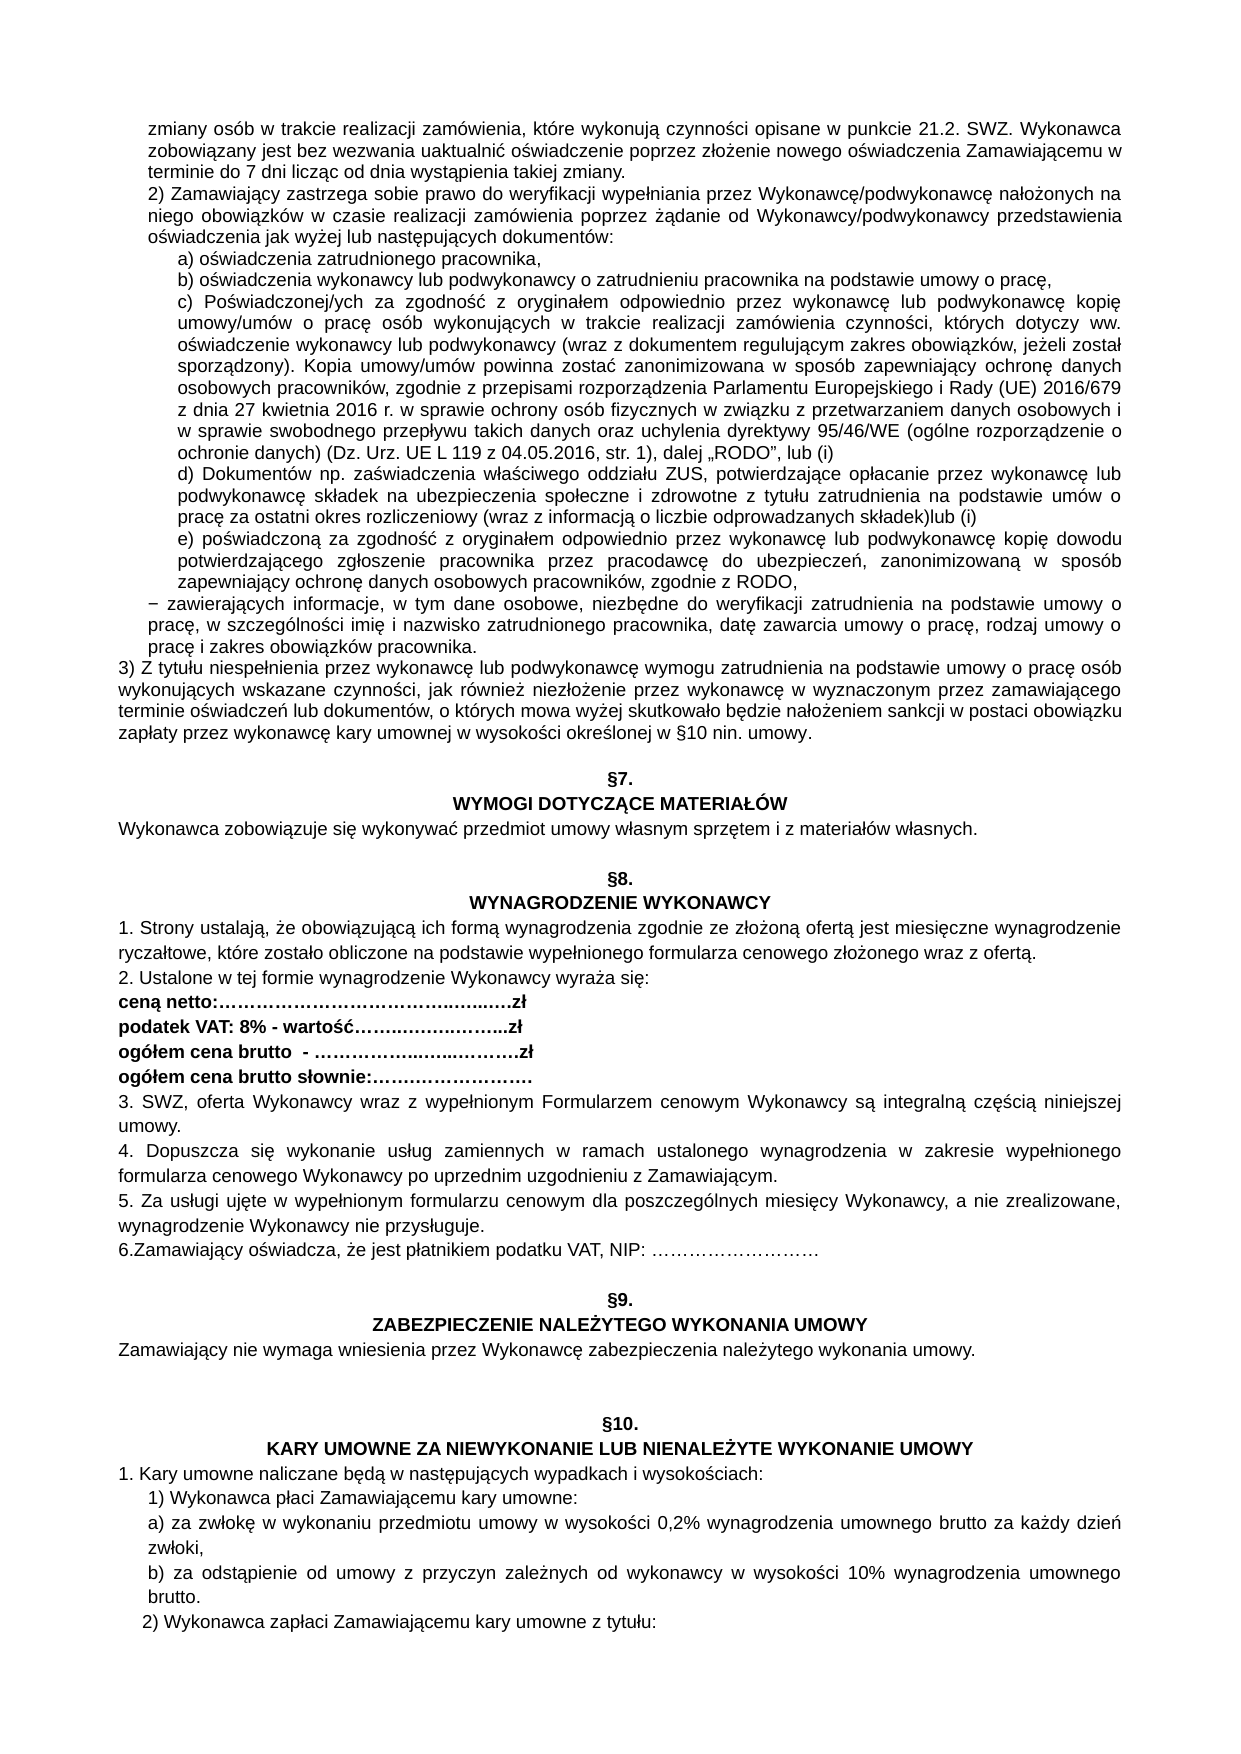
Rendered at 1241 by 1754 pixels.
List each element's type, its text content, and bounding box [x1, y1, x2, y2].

text §10. [118, 1413, 1122, 1434]
text §7. [118, 768, 1122, 790]
text a) za zwłokę w wykonaniu przedmiotu umowy w wysokości 0,2% wynagrodzenia umownego brutto za każdy dzień zwłoki, [148, 1512, 1122, 1558]
text zmiany osób w trakcie realizacji zamówienia, które wykonują czynności opisane w punkcie 21.2. SWZ. Wykonawca zobowiązany jest bez wezwania uaktualnić oświadczenie poprzez złożenie nowego oświadczenia Zamawiającemu w terminie do 7 dni licząc od dnia wystąpienia takiej zmiany. [148, 118, 1122, 183]
text 5. Za usługi ujęte w wypełnionym formularzu cenowym dla poszczególnych miesięcy Wykonawcy, a nie zrealizowane, wynagrodzenie Wykonawcy nie przysługuje. [118, 1190, 1122, 1236]
text podatek VAT: 8% - wartość……..….…..……...zł [118, 1016, 1122, 1038]
text 2) Wykonawca zapłaci Zamawiającemu kary umowne z tytułu: [142, 1611, 1122, 1633]
text 2) Zamawiający zastrzega sobie prawo do weryfikacji wypełniania przez Wykonawcę/podwykonawcę nałożonych na niego obowiązków w czasie realizacji zamówienia poprzez żądanie od Wykonawcy/podwykonawcy przedstawienia oświadczenia jak wyżej lub następujących dokumentów: [148, 183, 1122, 247]
text e) poświadczoną za zgodność z oryginałem odpowiednio przez wykonawcę lub podwykonawcę kopię dowodu potwierdzającego zgłoszenie pracownika przez pracodawcę do ubezpieczeń, zanonimizowaną w sposób zapewniający ochronę danych osobowych pracowników, zgodnie z RODO, [177, 528, 1122, 592]
text 4. Dopuszcza się wykonanie usług zamiennych w ramach ustalonego wynagrodzenia w zakresie wypełnionego formularza cenowego Wykonawcy po uprzednim uzgodnieniu z Zamawiającym. [118, 1140, 1122, 1186]
text Zamawiający nie wymaga wniesienia przez Wykonawcę zabezpieczenia należytego wykonania umowy. [118, 1338, 1122, 1360]
text − zawierających informacje, w tym dane osobowe, niezbędne do weryfikacji zatrudnienia na podstawie umowy o pracę, w szczególności imię i nazwisko zatrudnionego pracownika, datę zawarcia umowy o pracę, rodzaj umowy o pracę i zakres obowiązków pracownika. [148, 592, 1122, 657]
text 1) Wykonawca płaci Zamawiającemu kary umowne: [148, 1487, 1122, 1509]
text 1. Kary umowne naliczane będą w następujących wypadkach i wysokościach: [118, 1462, 1122, 1484]
text ogółem cena brutto - ……………...…...……….zł [118, 1041, 1122, 1062]
text Wykonawca zobowiązuje się wykonywać przedmiot umowy własnym sprzętem i z materiałów własnych. [118, 818, 1122, 839]
text KARY UMOWNE ZA NIEWYKONANIE LUB NIENALEŻYTE WYKONANIE UMOWY [118, 1438, 1122, 1459]
text WYNAGRODZENIE WYKONAWCY [118, 892, 1122, 914]
text ZABEZPIECZENIE NALEŻYTEGO WYKONANIA UMOWY [118, 1314, 1122, 1335]
text §8. [118, 867, 1122, 889]
text b) oświadczenia wykonawcy lub podwykonawcy o zatrudnieniu pracownika na podstawie umowy o pracę, [177, 269, 1122, 291]
text ogółem cena brutto słownie:…….………………. [118, 1066, 1122, 1087]
text a) oświadczenia zatrudnionego pracownika, [177, 247, 1122, 269]
text ceną netto:………………………………..…...….zł [118, 991, 1122, 1013]
text 3. SWZ, oferta Wykonawcy wraz z wypełnionym Formularzem cenowym Wykonawcy są integralną częścią niniejszej umowy. [118, 1091, 1122, 1137]
text 3) Z tytułu niespełnienia przez wykonawcę lub podwykonawcę wymogu zatrudnienia na podstawie umowy o pracę osób wykonujących wskazane czynności, jak również niezłożenie przez wykonawcę w wyznaczonym przez zamawiającego terminie oświadczeń lub dokumentów, o których mowa wyżej skutkowało będzie nałożeniem sankcji w postaci obowiązku zapłaty przez wykonawcę kary umownej w wysokości określonej w §10 nin. umowy. [118, 657, 1122, 743]
text d) Dokumentów np. zaświadczenia właściwego oddziału ZUS, potwierdzające opłacanie przez wykonawcę lub podwykonawcę składek na ubezpieczenia społeczne i zdrowotne z tytułu zatrudnienia na podstawie umów o pracę za ostatni okres rozliczeniowy (wraz z informacją o liczbie odprowadzanych składek)lub (i) [177, 463, 1122, 528]
text 6.Zamawiający oświadcza, że jest płatnikiem podatku VAT, NIP: ……………………… [118, 1239, 1122, 1261]
text 2. Ustalone w tej formie wynagrodzenie Wykonawcy wyraża się: [118, 967, 1122, 988]
text WYMOGI DOTYCZĄCE MATERIAŁÓW [118, 793, 1122, 814]
text c) Poświadczonej/ych za zgodność z oryginałem odpowiednio przez wykonawcę lub podwykonawcę kopię umowy/umów o pracę osób wykonujących w trakcie realizacji zamówienia czynności, których dotyczy ww. oświadczenie wykonawcy lub podwykonawcy (wraz z dokumentem regulującym zakres obowiązków, jeżeli został sporządzony). Kopia umowy/umów powinna zostać zanonimizowana w sposób zapewniający ochronę danych osobowych pracowników, zgodnie z przepisami rozporządzenia Parlamentu Europejskiego i Rady (UE) 2016/679 z dnia 27 kwietnia 2016 r. w sprawie ochrony osób fizycznych w związku z przetwarzaniem danych osobowych i w sprawie swobodnego przepływu takich danych oraz uchylenia dyrektywy 95/46/WE (ogólne rozporządzenie o ochronie danych) (Dz. Urz. UE L 119 z 04.05.2016, str. 1), dalej „RODO”, lub (i) [177, 291, 1122, 463]
text §9. [118, 1289, 1122, 1310]
text b) za odstąpienie od umowy z przyczyn zależnych od wykonawcy w wysokości 10% wynagrodzenia umownego brutto. [148, 1562, 1122, 1608]
text 1. Strony ustalają, że obowiązującą ich formą wynagrodzenia zgodnie ze złożoną ofertą jest miesięczne wynagrodzenie ryczałtowe, które zostało obliczone na podstawie wypełnionego formularza cenowego złożonego wraz z ofertą. [118, 917, 1122, 963]
